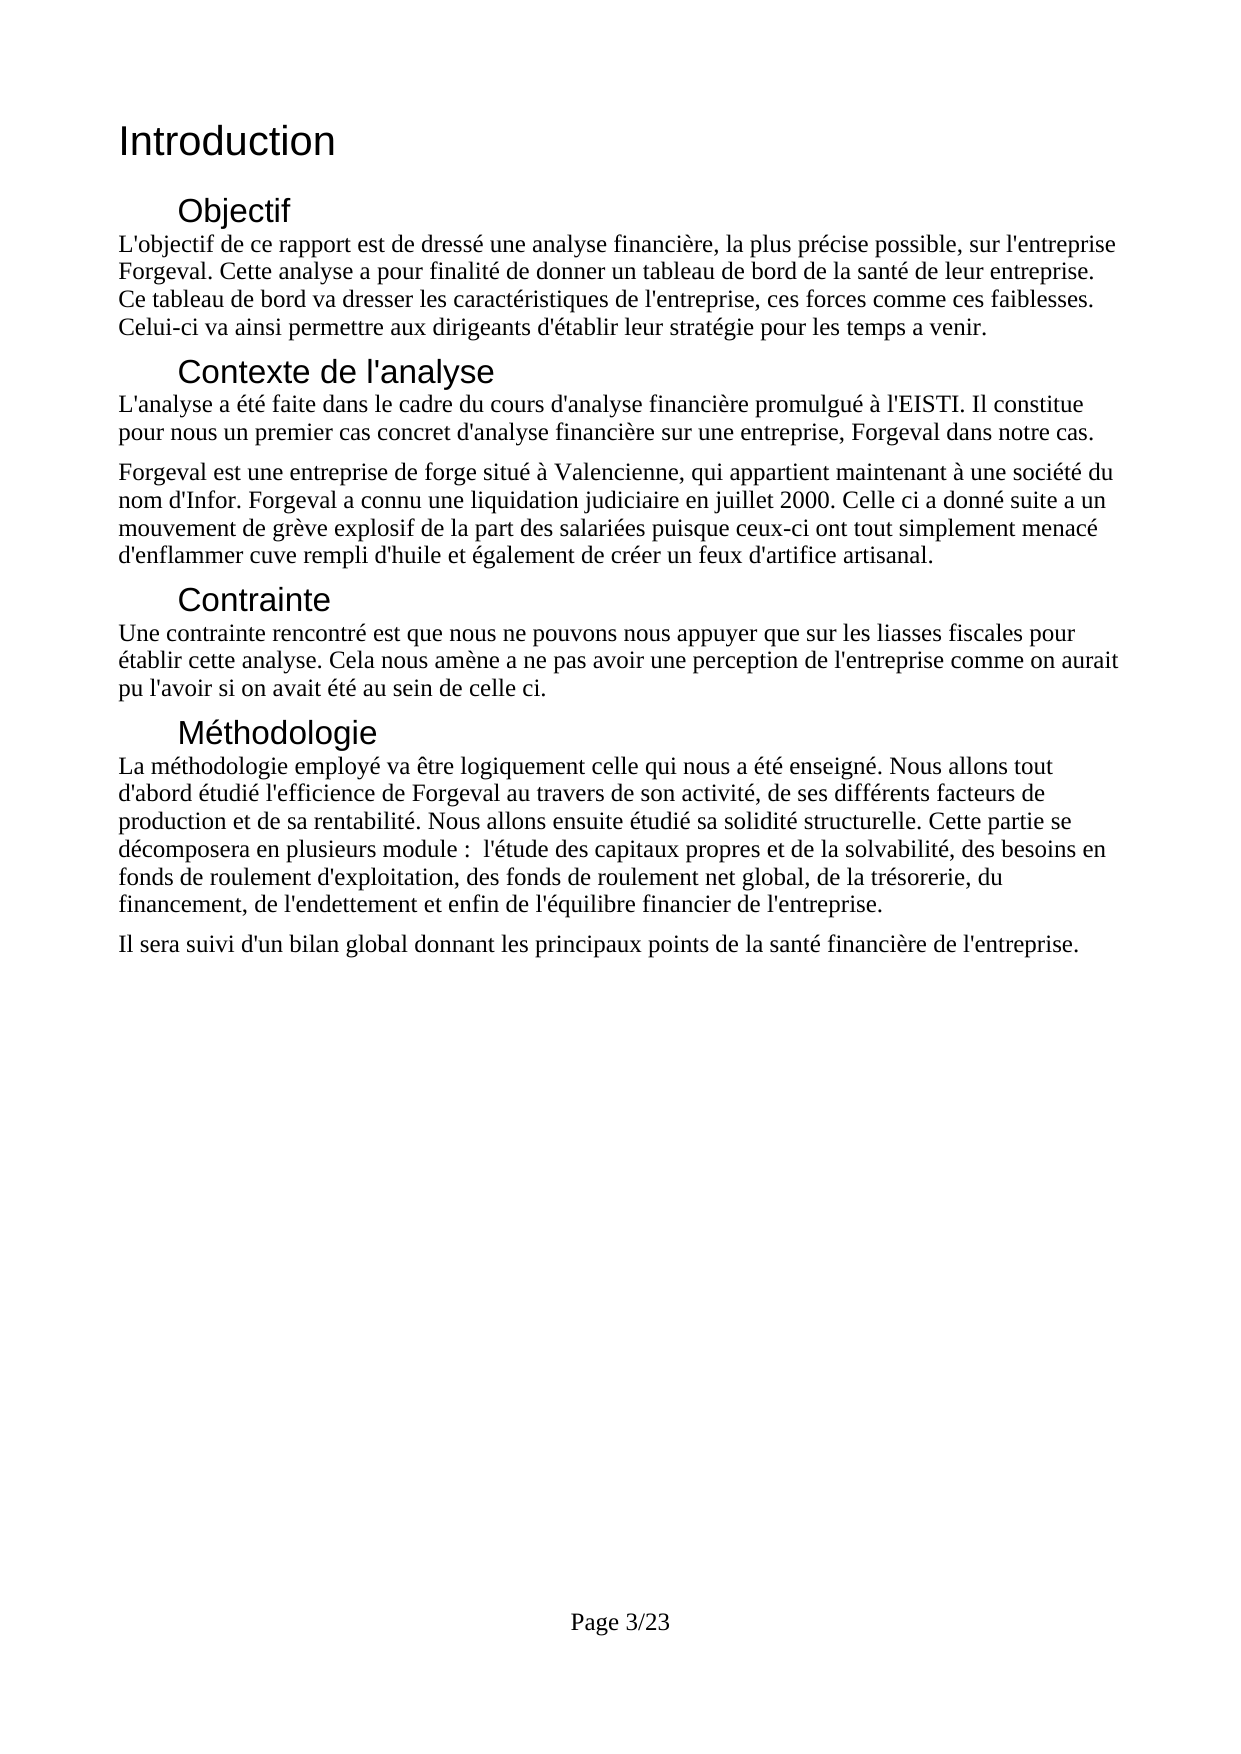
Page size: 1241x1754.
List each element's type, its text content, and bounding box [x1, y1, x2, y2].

text Une contrainte rencontré est que nous ne pouvons nous appuyer que sur les liasses fiscales pour établir cette analyse. Cela nous amène a ne pas avoir une perception de l'entreprise comme on aurait pu l'avoir si on avait été au sein de celle ci. [118, 619, 1122, 702]
subtitle Contrainte [177, 582, 1122, 619]
text L'objectif de ce rapport est de dressé une analyse financière, la plus précise possible, sur l'entreprise Forgeval. Cette analyse a pour finalité de donner un tableau de bord de la santé de leur entreprise. Ce tableau de bord va dresser les caractéristiques de l'entreprise, ces forces comme ces faiblesses. Celui-ci va ainsi permettre aux dirigeants d'établir leur stratégie pour les temps a venir. [118, 230, 1122, 341]
subtitle Introduction [118, 118, 1122, 165]
subtitle Méthodologie [177, 714, 1122, 752]
text L'analyse a été faite dans le cadre du cours d'analyse financière promulgué à l'EISTI. Il constitue pour nous un premier cas concret d'analyse financière sur une entreprise, Forgeval dans notre cas. [118, 390, 1122, 446]
text La méthodologie employé va être logiquement celle qui nous a été enseigné. Nous allons tout d'abord étudié l'efficience de Forgeval au travers de son activité, de ses différents facteurs de production et de sa rentabilité. Nous allons ensuite étudié sa solidité structurelle. Cette partie se décomposera en plusieurs module : l'étude des capitaux propres et de la solvabilité, des besoins en fonds de roulement d'exploitation, des fonds de roulement net global, de la trésorerie, du financement, de l'endettement et enfin de l'équilibre financier de l'entreprise. [118, 752, 1122, 918]
text Forgeval est une entreprise de forge situé à Valencienne, qui appartient maintenant à une société du nom d'Infor. Forgeval a connu une liquidation judiciaire en juillet 2000. Celle ci a donné suite a un mouvement de grève explosif de la part des salariées puisque ceux-ci ont tout simplement menacé d'enflammer cuve rempli d'huile et également de créer un feux d'artifice artisanal. [118, 458, 1122, 569]
subtitle Objectif [177, 192, 1122, 230]
text Il sera suivi d'un bilan global donnant les principaux points de la santé financière de l'entreprise. [118, 931, 1122, 958]
subtitle Contexte de l'analyse [177, 353, 1122, 390]
